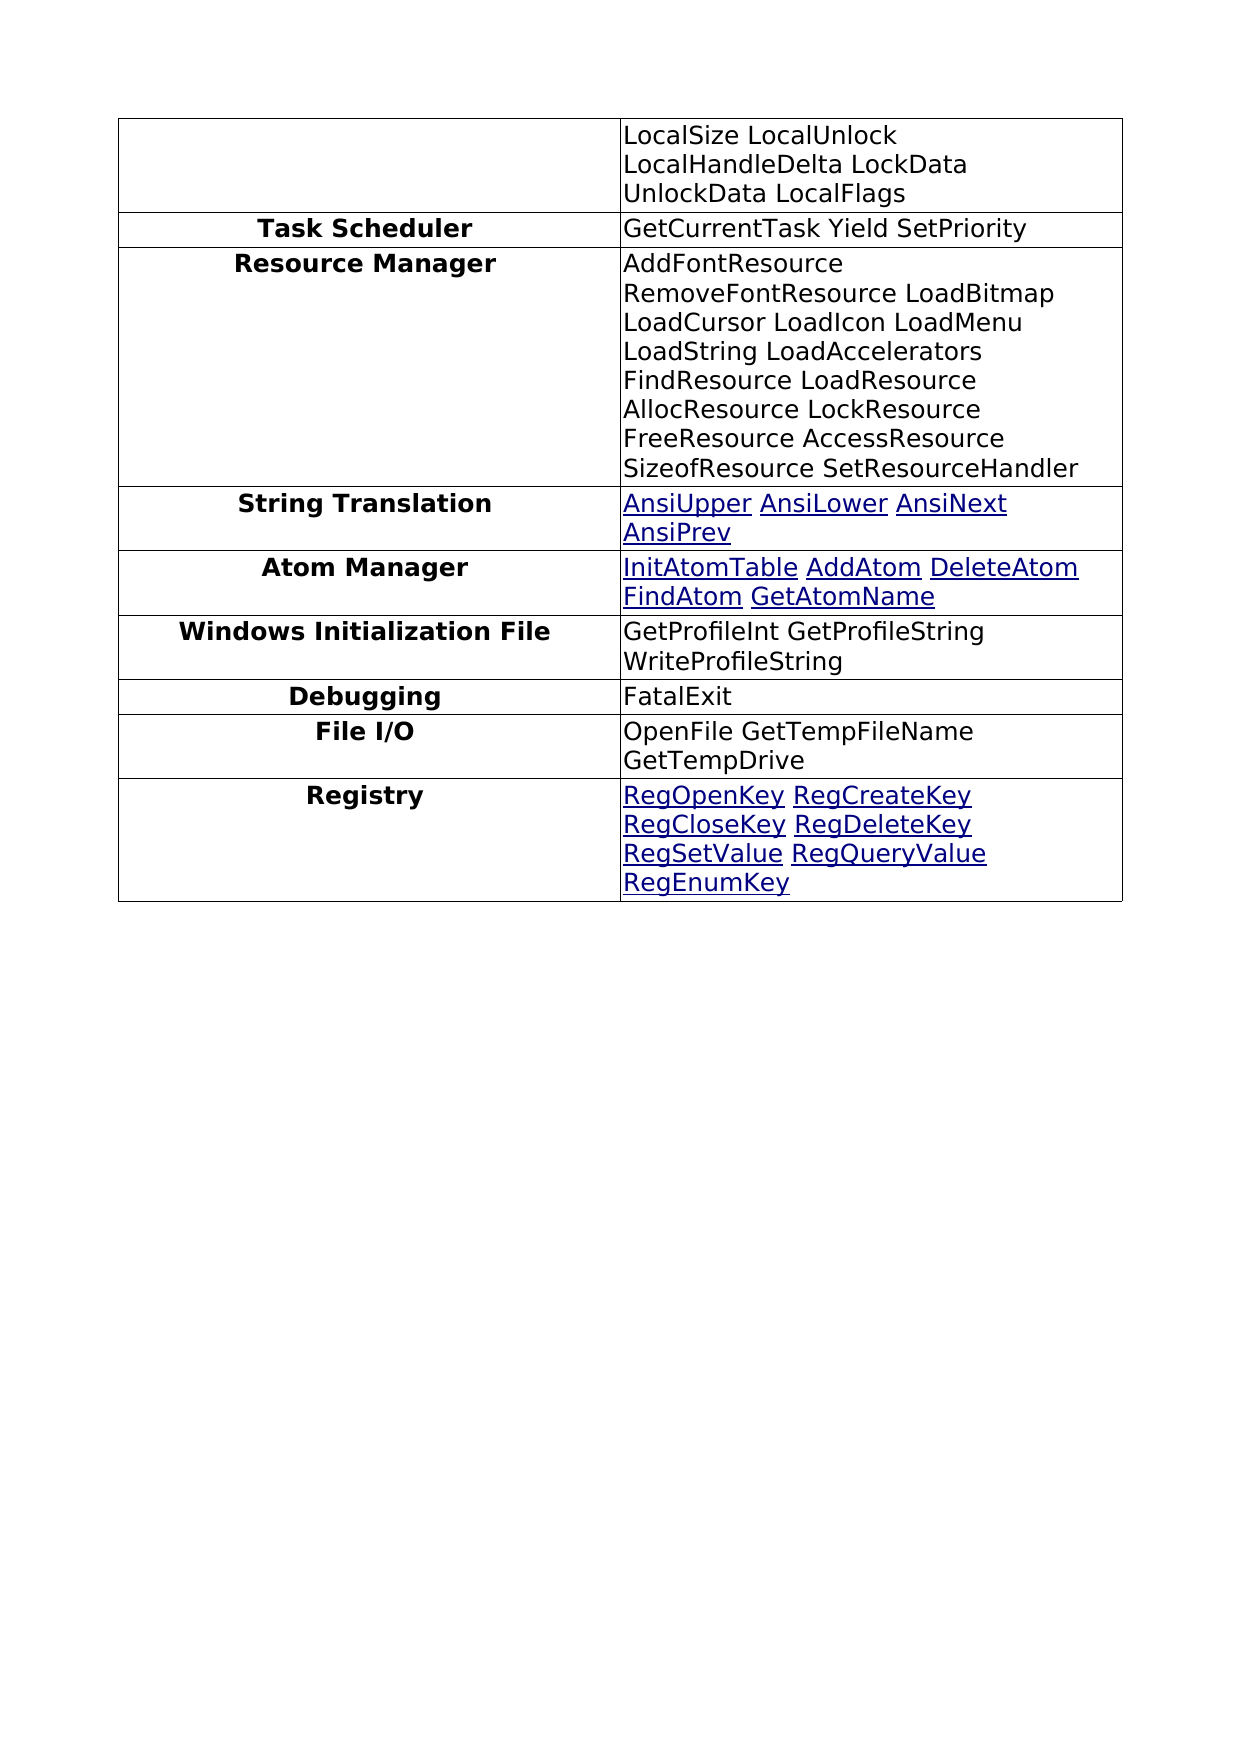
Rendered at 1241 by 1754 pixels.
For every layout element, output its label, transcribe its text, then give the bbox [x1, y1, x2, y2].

table_cell Atom Manager [119, 551, 620, 614]
table_cell FatalExit [621, 680, 1122, 714]
table_cell InitAtomTable AddAtom DeleteAtom FindAtom GetAtomName [621, 551, 1122, 614]
table_cell File I/O [119, 715, 620, 778]
table_cell AddFontResource RemoveFontResource LoadBitmap LoadCursor LoadIcon LoadMenu LoadString LoadAccelerators FindResource LoadResource AllocResource LockResource FreeResource AccessResource SizeofResource SetResourceHandler [621, 248, 1122, 486]
table_cell Debugging [119, 680, 620, 714]
table_cell Windows Initialization File [119, 616, 620, 679]
table_cell Task Scheduler [119, 213, 620, 247]
table_cell LocalSize LocalUnlock LocalHandleDelta LockData UnlockData LocalFlags [621, 119, 1122, 212]
table_cell GetCurrentTask Yield SetPriority [621, 213, 1122, 247]
table_cell RegOpenKey RegCreateKey RegCloseKey RegDeleteKey RegSetValue RegQueryValue RegEnumKey [621, 779, 1122, 901]
table_cell Resource Manager [119, 248, 620, 486]
table_cell String Translation [119, 487, 620, 550]
table_cell [119, 119, 620, 212]
table_cell Registry [119, 779, 620, 901]
table_cell AnsiUpper AnsiLower AnsiNext AnsiPrev [621, 487, 1122, 550]
table_cell OpenFile GetTempFileName GetTempDrive [621, 715, 1122, 778]
table_cell GetProfileInt GetProfileString WriteProfileString [621, 616, 1122, 679]
